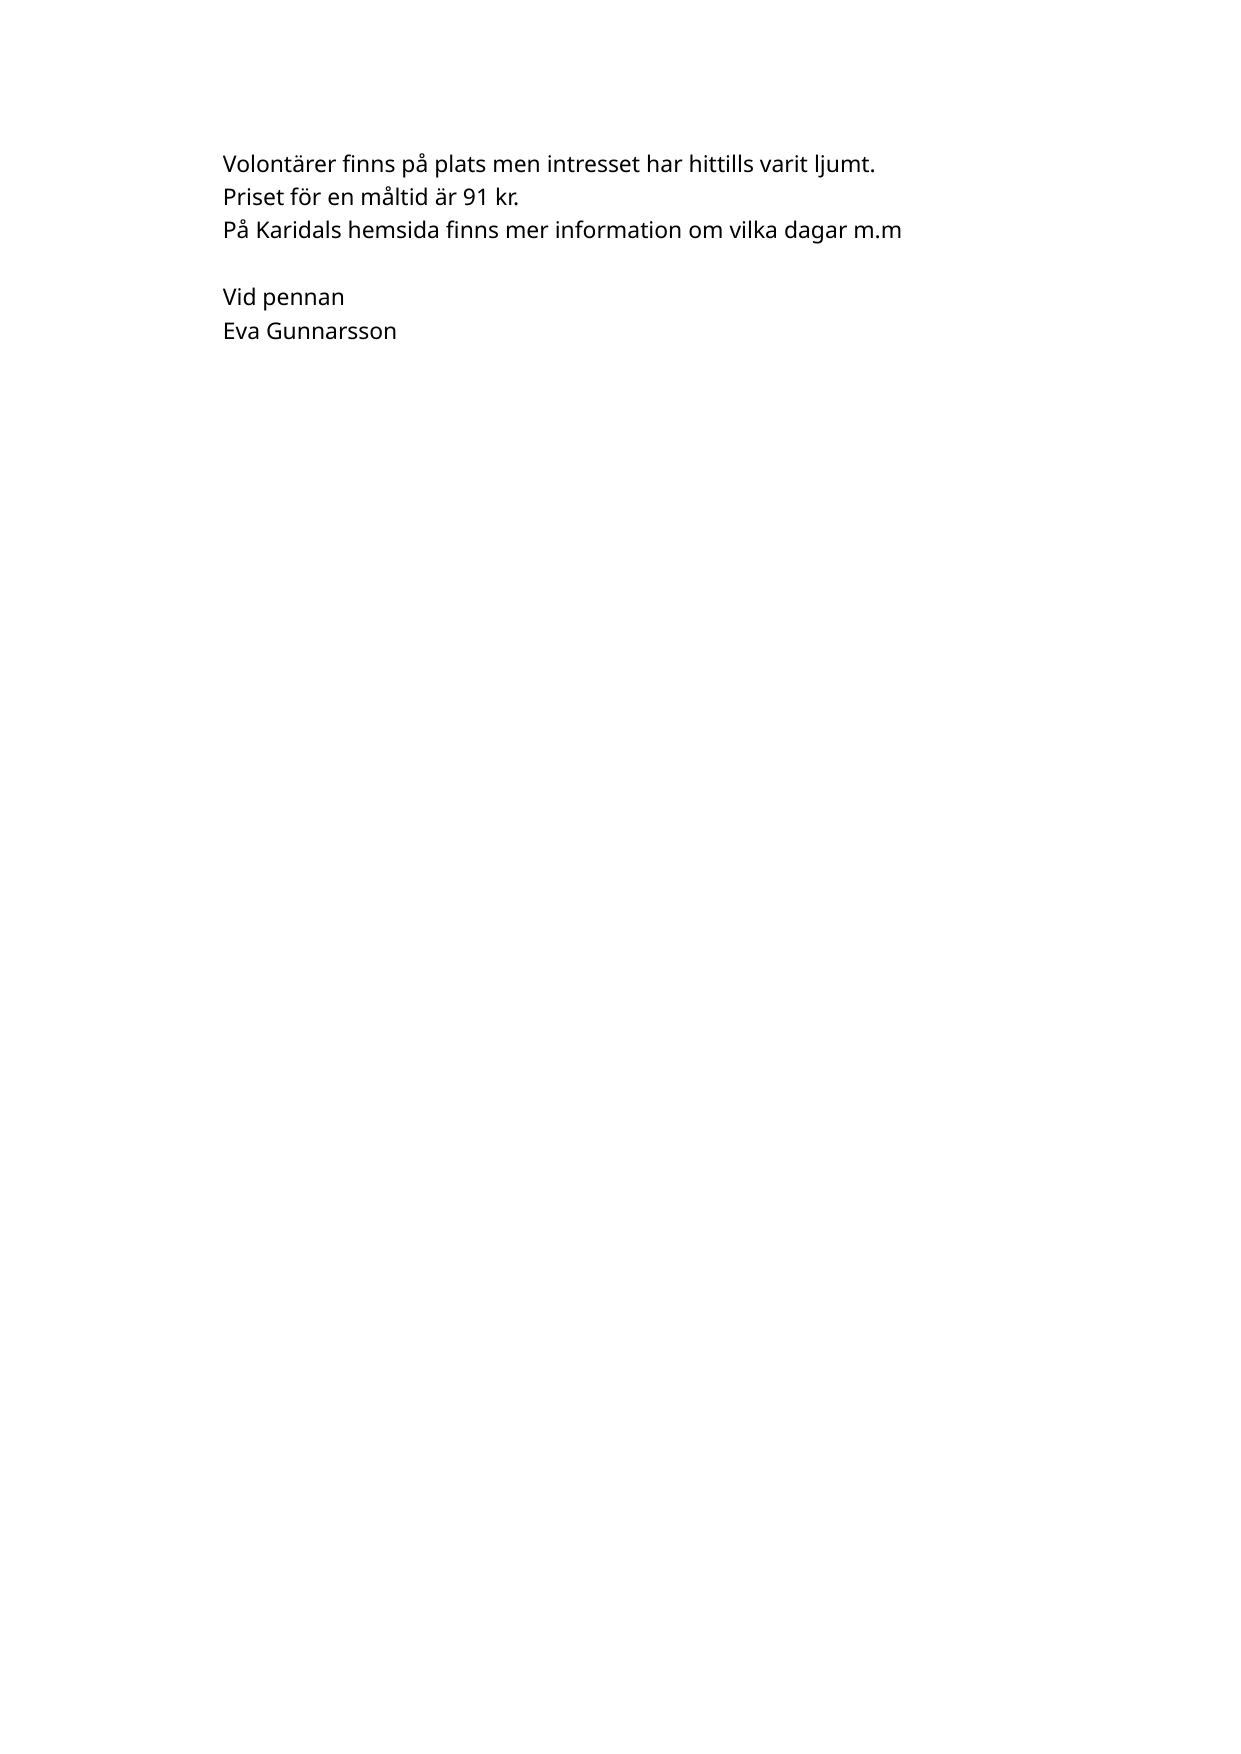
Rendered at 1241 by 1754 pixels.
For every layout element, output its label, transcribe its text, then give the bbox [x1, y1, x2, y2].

list Vid pennan [223, 281, 1093, 313]
list Volontärer finns på plats men intresset har hittills varit ljumt. [223, 148, 1093, 179]
list Eva Gunnarsson [223, 315, 1093, 346]
list Priset för en måltid är 91 kr. [223, 181, 1093, 212]
list På Karidals hemsida finns mer information om vilka dagar m.m [223, 214, 1093, 246]
